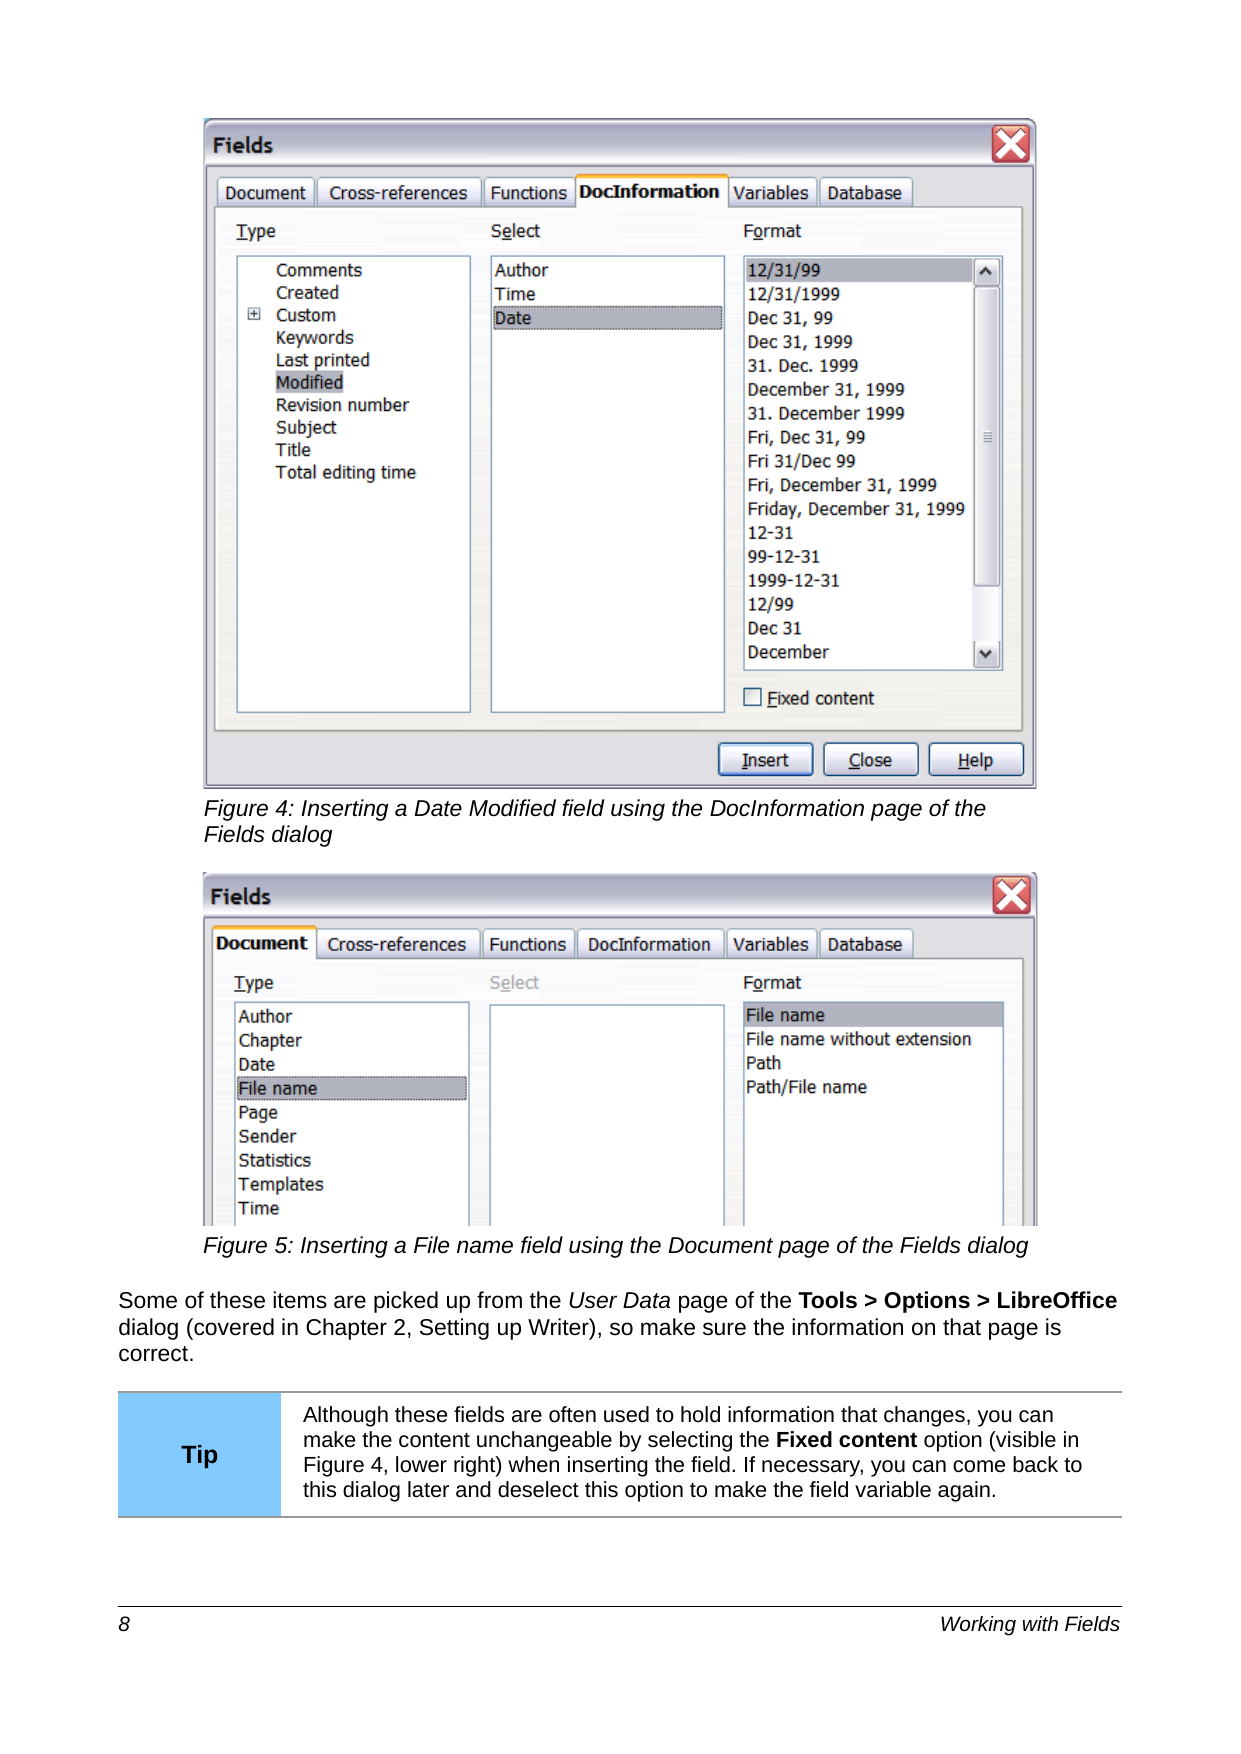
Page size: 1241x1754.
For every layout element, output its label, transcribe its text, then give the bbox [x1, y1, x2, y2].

table_header Although these fields are often used to hold information that changes, you can make the content unchangeable by selecting the Fixed content option (visible in Figure 4, lower right) when inserting the field. If necessary, you can come back to this dialog later and deselect this option to make the field variable again. [281, 1393, 1122, 1516]
text Some of these items are picked up from the User Data page of the Tools > Options > LibreOffice dialog (covered in Chapter 2, Setting up Writer), so make sure the information on that page is correct. [118, 1287, 1122, 1366]
picture [202, 872, 1038, 1226]
text Figure 5: Inserting a File name field using the Document page of the Fields dialog [203, 1232, 1037, 1258]
picture [203, 118, 1037, 789]
table_header Tip [118, 1393, 281, 1516]
text Figure 4: Inserting a Date Modified field using the DocInformation page of the Fields dialog [204, 795, 1037, 847]
